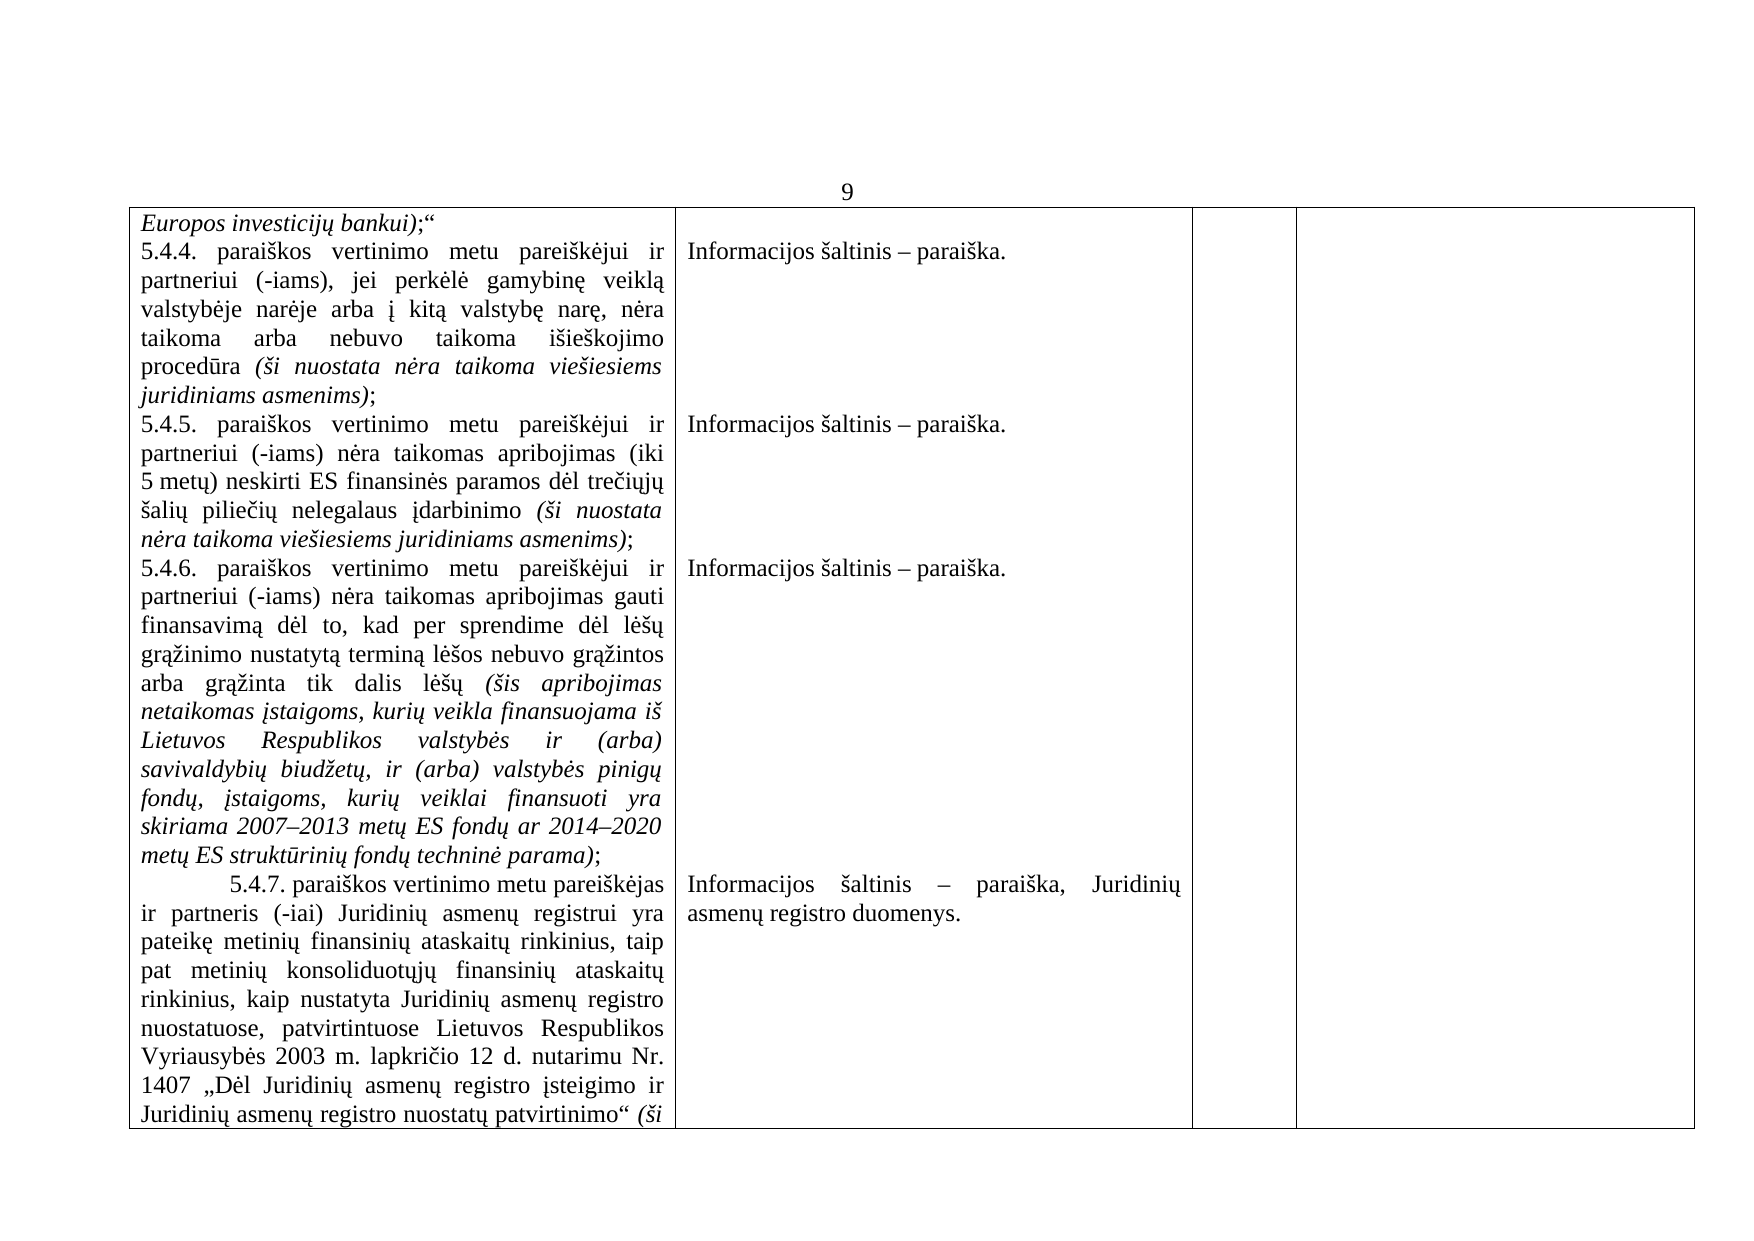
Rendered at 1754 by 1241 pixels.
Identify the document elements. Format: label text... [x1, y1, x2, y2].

table_cell [1193, 208, 1296, 1128]
table_cell Europos investicijų bankui);“ 5.4.4. paraiškos vertinimo metu pareiškėjui ir partneriui (-iams), jei perkėlė gamybinę veiklą valstybėje narėje arba į kitą valstybę narę, nėra taikoma arba nebuvo taikoma išieškojimo procedūra (ši nuostata nėra taikoma viešiesiems juridiniams asmenims); 5.4.5. paraiškos vertinimo metu pareiškėjui ir partneriui (-iams) nėra taikomas apribojimas (iki 5 metų) neskirti ES finansinės paramos dėl trečiųjų šalių piliečių nelegalaus įdarbinimo (ši nuostata nėra taikoma viešiesiems juridiniams asmenims); 5.4.6. paraiškos vertinimo metu pareiškėjui ir partneriui (-iams) nėra taikomas apribojimas gauti finansavimą dėl to, kad per sprendime dėl lėšų grąžinimo nustatytą terminą lėšos nebuvo grąžintos arba grąžinta tik dalis lėšų (šis apribojimas netaikomas įstaigoms, kurių veikla finansuojama iš Lietuvos Respublikos valstybės ir (arba) savivaldybių biudžetų, ir (arba) valstybės pinigų fondų, įstaigoms, kurių veiklai finansuoti yra skiriama 2007–2013 metų ES fondų ar 2014–2020 metų ES struktūrinių fondų techninė parama); 5.4.7. paraiškos vertinimo metu pareiškėjas ir partneris (-iai) Juridinių asmenų registrui yra pateikę metinių finansinių ataskaitų rinkinius, taip pat metinių konsoliduotųjų finansinių ataskaitų rinkinius, kaip nustatyta Juridinių asmenų registro nuostatuose, patvirtintuose Lietuvos Respublikos Vyriausybės 2003 m. lapkričio 12 d. nutarimu Nr. 1407 „Dėl Juridinių asmenų registro įsteigimo ir Juridinių asmenų registro nuostatų patvirtinimo“ (ši [130, 208, 675, 1128]
table_cell [1297, 208, 1694, 1128]
table_cell Informacijos šaltinis – paraiška. Informacijos šaltinis – paraiška. Informacijos šaltinis – paraiška. Informacijos šaltinis – paraiška, Juridinių asmenų registro duomenys. [676, 208, 1192, 1128]
